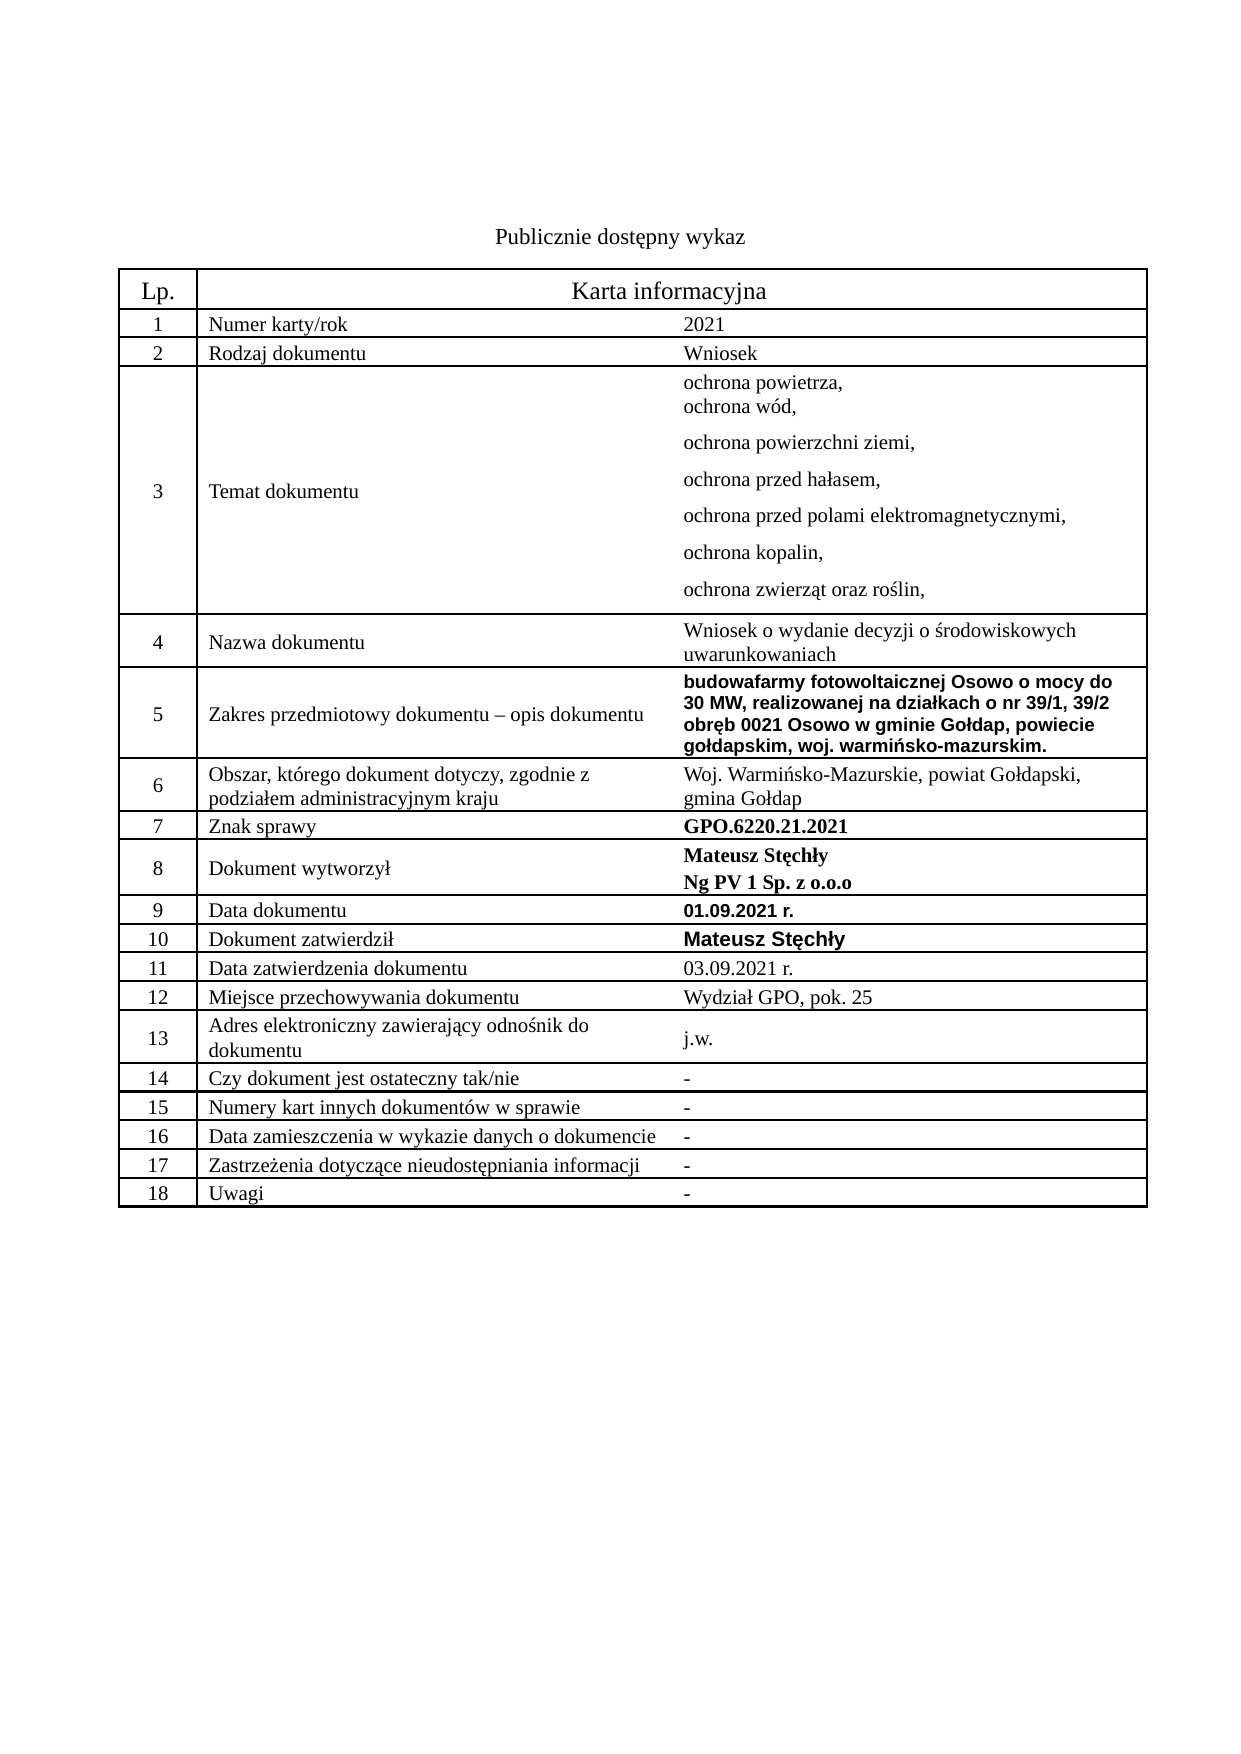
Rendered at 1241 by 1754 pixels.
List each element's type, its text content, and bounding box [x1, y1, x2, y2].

table_cell Miejsce przechowywania dokumentu [198, 982, 672, 1009]
table_cell - [672, 1064, 1146, 1090]
table_cell 11 [120, 953, 196, 980]
text Publicznie dostępny wykaz [118, 223, 1122, 249]
table_cell GPO.6220.21.2021 [672, 812, 1146, 838]
table_cell 16 [120, 1121, 196, 1148]
table_cell 2021 [672, 310, 1146, 336]
table_cell 1 [120, 310, 196, 336]
table_cell 17 [120, 1150, 196, 1177]
table_cell 9 [120, 896, 196, 922]
table_cell Obszar, którego dokument dotyczy, zgodnie z podziałem administracyjnym kraju [198, 759, 672, 809]
table_cell 18 [120, 1179, 196, 1205]
table_cell Znak sprawy [198, 812, 672, 838]
table_cell 12 [120, 982, 196, 1009]
table_cell 5 [120, 668, 196, 757]
table_cell Temat dokumentu [198, 367, 672, 613]
table_cell - [672, 1179, 1146, 1205]
table_cell - [672, 1150, 1146, 1177]
table_cell 6 [120, 759, 196, 809]
table_cell Wniosek o wydanie decyzji o środowiskowych uwarunkowaniach [672, 615, 1146, 666]
table_cell Numery kart innych dokumentów w sprawie [198, 1093, 672, 1119]
table_cell 03.09.2021 r. [672, 953, 1146, 980]
table_cell 4 [120, 615, 196, 666]
table_cell 8 [120, 840, 196, 894]
table_cell Zakres przedmiotowy dokumentu – opis dokumentu [198, 668, 672, 757]
table_cell 2 [120, 338, 196, 365]
table_cell Wydział GPO, pok. 25 [672, 982, 1146, 1009]
table_cell Data zatwierdzenia dokumentu [198, 953, 672, 980]
table_cell Mateusz Stęchły Ng PV 1 Sp. z o.o.o [672, 840, 1146, 894]
table_cell Czy dokument jest ostateczny tak/nie [198, 1064, 672, 1090]
table_cell 14 [120, 1064, 196, 1090]
table_cell 3 [120, 367, 196, 613]
table_cell 13 [120, 1011, 196, 1062]
table_cell Dokument zatwierdził [198, 925, 672, 951]
table_cell 7 [120, 812, 196, 838]
table_cell 01.09.2021 r. [672, 896, 1146, 922]
table_cell Adres elektroniczny zawierający odnośnik do dokumentu [198, 1011, 672, 1062]
table_cell Zastrzeżenia dotyczące nieudostępniania informacji [198, 1150, 672, 1177]
table_cell Numer karty/rok [198, 310, 672, 336]
table_header Karta informacyjna [198, 270, 1146, 307]
table_cell - [672, 1093, 1146, 1119]
table_cell j.w. [672, 1011, 1146, 1062]
table_cell Data dokumentu [198, 896, 672, 922]
table_cell Dokument wytworzył [198, 840, 672, 894]
table_cell Mateusz Stęchły [672, 925, 1146, 951]
table_cell Uwagi [198, 1179, 672, 1205]
table_cell budowafarmy fotowoltaicznej Osowo o mocy do 30 MW, realizowanej na działkach o nr 39/1, 39/2 obręb 0021 Osowo w gminie Gołdap, powiecie gołdapskim, woj. warmińsko-mazurskim. [672, 668, 1146, 757]
table_cell Rodzaj dokumentu [198, 338, 672, 365]
table_cell Wniosek [672, 338, 1146, 365]
table_cell Woj. Warmińsko-Mazurskie, powiat Gołdapski, gmina Gołdap [672, 759, 1146, 809]
table_cell 15 [120, 1093, 196, 1119]
table_cell ochrona powietrza, ochrona wód, ochrona powierzchni ziemi, ochrona przed hałasem, ochrona przed polami elektromagnetycznymi, ochrona kopalin, ochrona zwierząt oraz roślin, [672, 367, 1146, 613]
table_cell Nazwa dokumentu [198, 615, 672, 666]
table_cell 10 [120, 925, 196, 951]
table_header Lp. [120, 270, 196, 307]
table_cell Data zamieszczenia w wykazie danych o dokumencie [198, 1121, 672, 1148]
table_cell - [672, 1121, 1146, 1148]
